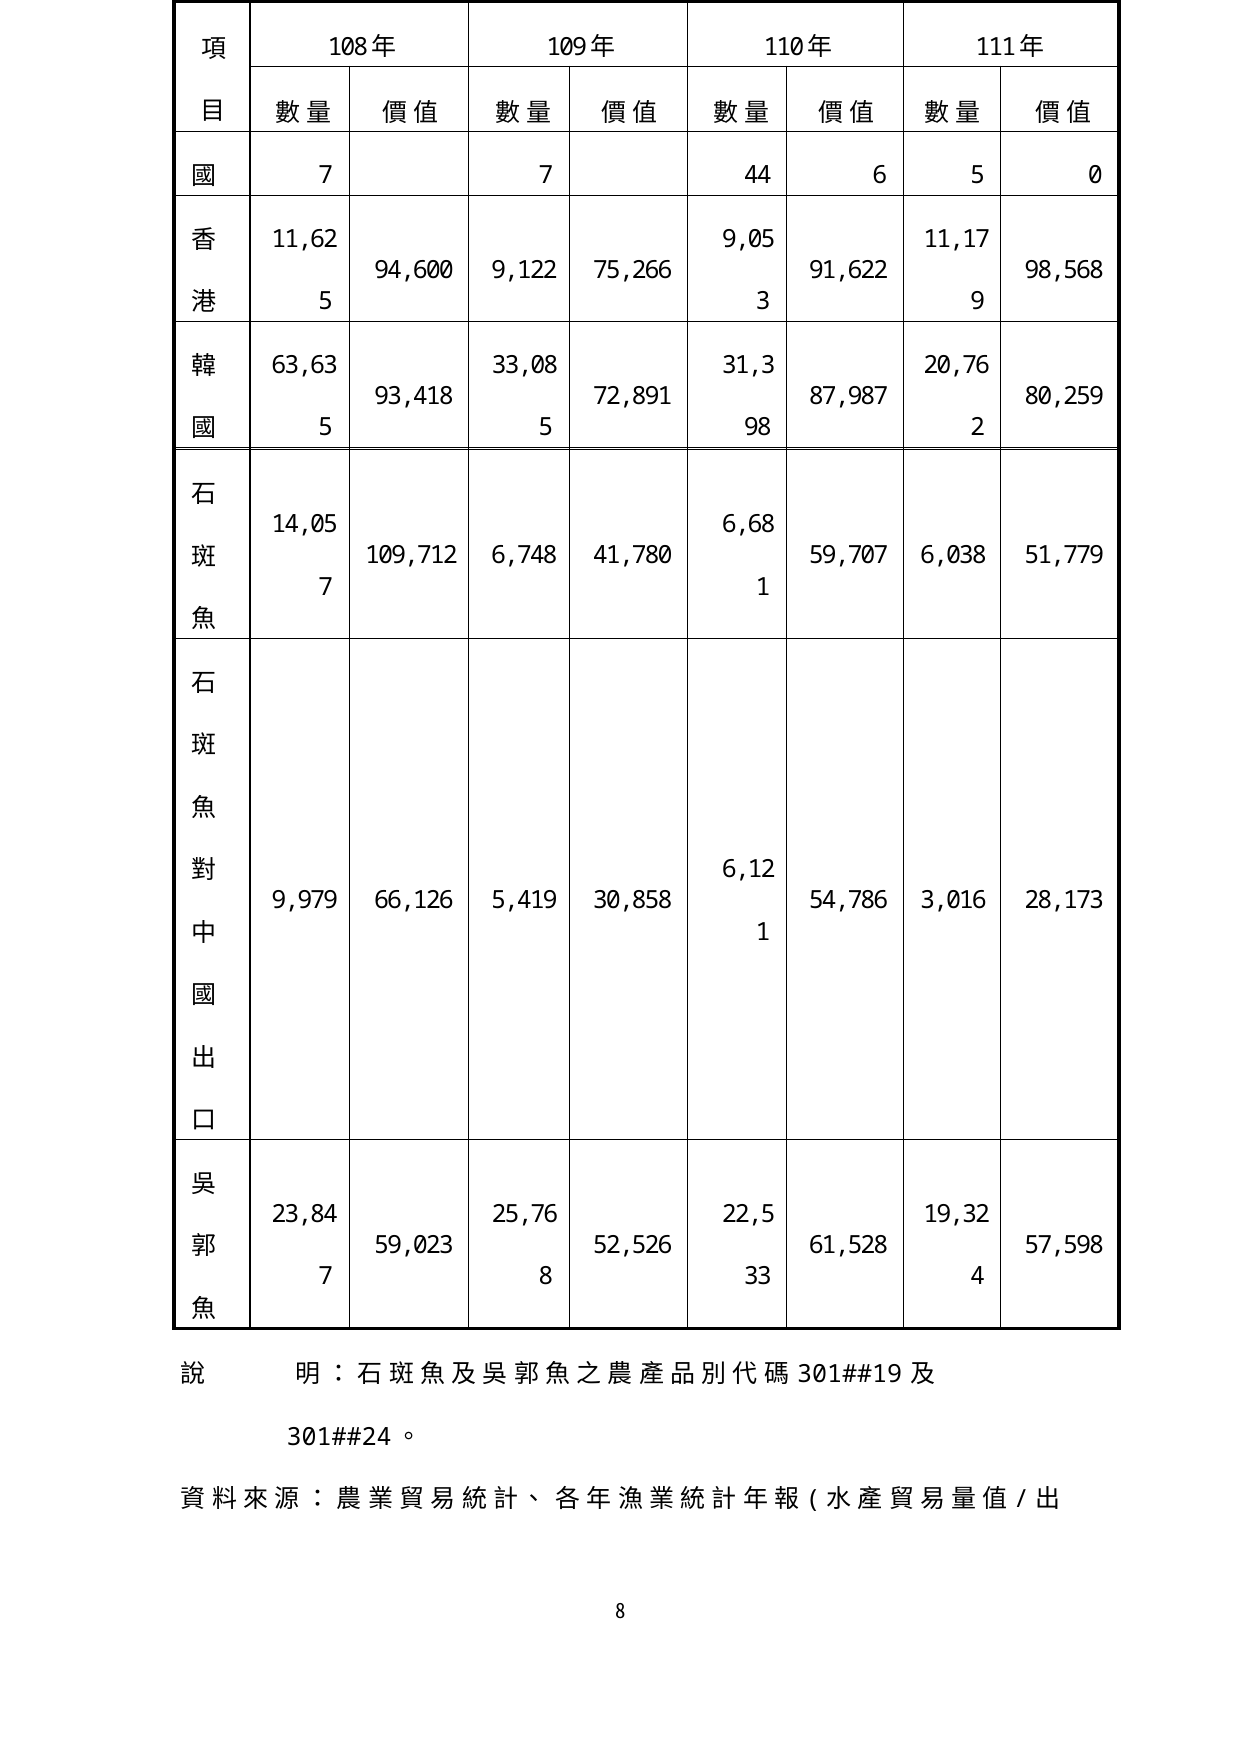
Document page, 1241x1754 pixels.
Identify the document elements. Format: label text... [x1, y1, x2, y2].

table_cell 20,762 [904, 322, 1000, 447]
table_cell 61,528 [787, 1140, 903, 1327]
table_cell 石斑魚 [176, 450, 249, 637]
table_cell 75,266 [570, 196, 687, 321]
table_cell 5 [904, 132, 1000, 195]
table_cell 5,419 [469, 639, 569, 1138]
table_cell 價值 [787, 67, 903, 131]
table_cell 11,179 [904, 196, 1000, 321]
table_cell 3,016 [904, 639, 1000, 1138]
text 資料來源：農業貿易統計、各年漁業統計年報(水產貿易量值/出 [157, 1455, 1078, 1518]
table_header 111年 [904, 3, 1117, 66]
table_cell 國 [176, 132, 249, 195]
table_cell 94,600 [350, 196, 468, 321]
table_cell 6,748 [469, 450, 569, 637]
table_cell 香港 [176, 196, 249, 321]
table_cell 11,625 [251, 196, 349, 321]
table_cell 6 [787, 132, 903, 195]
table_header 110年 [688, 3, 903, 66]
table_cell 韓國 [176, 322, 249, 447]
table_cell 52,526 [570, 1140, 687, 1327]
table_cell 7 [469, 132, 569, 195]
table_cell 25,768 [469, 1140, 569, 1327]
table_cell 吳郭魚 [176, 1140, 249, 1327]
table_cell 98,568 [1001, 196, 1117, 321]
table_cell 9,979 [251, 639, 349, 1138]
table_cell 價值 [350, 67, 468, 131]
table_cell 數量 [688, 67, 786, 131]
table_cell 6,121 [688, 639, 786, 1138]
table_cell [350, 132, 468, 195]
table_cell 109,712 [350, 450, 468, 637]
table_cell 數量 [469, 67, 569, 131]
table_cell 22,533 [688, 1140, 786, 1327]
table_cell 33,085 [469, 322, 569, 447]
table_cell 0 [1001, 132, 1117, 195]
table_cell 28,173 [1001, 639, 1117, 1138]
table_header 109年 [469, 3, 687, 66]
table_cell 54,786 [787, 639, 903, 1138]
table_cell 57,598 [1001, 1140, 1117, 1327]
table_cell 59,023 [350, 1140, 468, 1327]
table_cell 7 [251, 132, 349, 195]
table_cell 91,622 [787, 196, 903, 321]
table_cell 63,635 [251, 322, 349, 447]
table_header 項目 [176, 3, 249, 131]
table_cell 66,126 [350, 639, 468, 1138]
table_cell 數量 [904, 67, 1000, 131]
table_cell 87,987 [787, 322, 903, 447]
table_cell 93,418 [350, 322, 468, 447]
table_cell 30,858 [570, 639, 687, 1138]
table_cell 6,038 [904, 450, 1000, 637]
table_cell 價值 [570, 67, 687, 131]
table_cell 9,122 [469, 196, 569, 321]
table_cell 72,891 [570, 322, 687, 447]
table_cell [570, 132, 687, 195]
table_cell 44 [688, 132, 786, 195]
text 說 明：石斑魚及吳郭魚之農產品別代碼301##19及301##24。 [157, 1330, 1078, 1455]
table_cell 19,324 [904, 1140, 1000, 1327]
table_cell 59,707 [787, 450, 903, 637]
table_cell 41,780 [570, 450, 687, 637]
table_header 108年 [251, 3, 468, 66]
table_cell 80,259 [1001, 322, 1117, 447]
table_cell 23,847 [251, 1140, 349, 1327]
table_cell 數量 [251, 67, 349, 131]
table_cell 石斑魚對中國出口 [176, 639, 249, 1138]
table_cell 14,057 [251, 450, 349, 637]
table_cell 51,779 [1001, 450, 1117, 637]
table_cell 6,681 [688, 450, 786, 637]
table_cell 價值 [1001, 67, 1117, 131]
table_cell 9,053 [688, 196, 786, 321]
table_cell 31,398 [688, 322, 786, 447]
